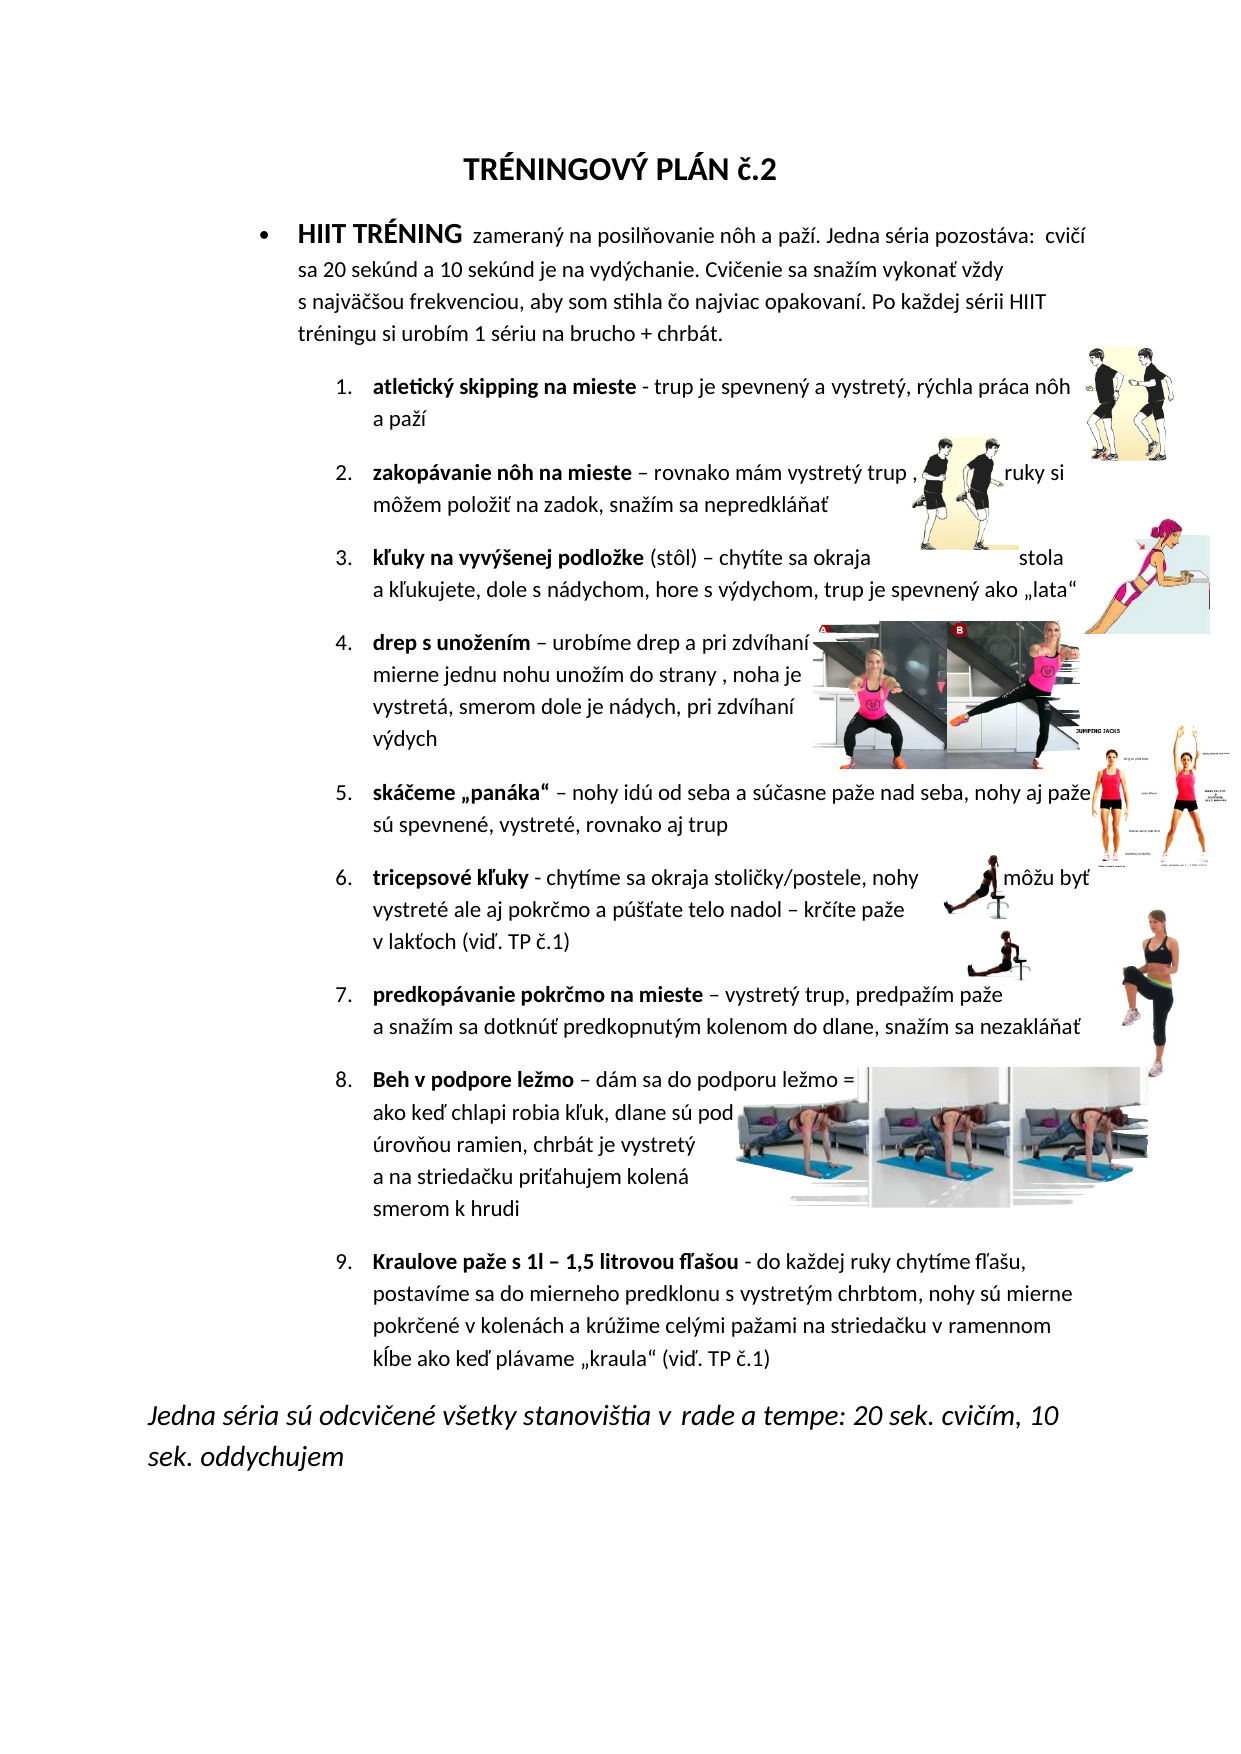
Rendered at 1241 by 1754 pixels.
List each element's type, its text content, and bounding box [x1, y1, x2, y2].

list predkopávanie pokrčmo na mieste – vystretý trup, predpažím paže a snažím sa dotknúť predkopnutým kolenom do dlane, snažím sa nezakláňať [335, 980, 1093, 1040]
list zakopávanie nôh na mieste – rovnako mám vystretý trup , ruky si môžem položiť na zadok, snažím sa nepredkláňať [335, 458, 927, 518]
list atletický skipping na mieste - trup je spevnený a vystretý, rýchla práca nôh a paží [335, 372, 1093, 433]
list Kraulove paže s 1l – 1,5 litrovou fľašou - do každej ruky chytíme fľašu, postavíme sa do mierneho predklonu s vystretým chrbtom, nohy sú mierne pokrčené v kolenách a krúžime celými pažami na striedačku v ramennom kĺbe ako keď plávame „kraula“ (viď. TP č.1) [335, 1247, 1093, 1372]
list HIIT TRÉNING zameraný na posilňovanie nôh a paží. Jedna séria pozostáva: cvičí sa 20 sekúnd a 10 sekúnd je na vydýchanie. Cvičenie sa snažím vykonať vždy s najväčšou frekvenciou, aby som stihla čo najviac opakovaní. Po každej sérii HIIT tréningu si urobím 1 sériu na brucho + chrbát. [260, 215, 1093, 347]
list Beh v podpore ležmo – dám sa do podporu ležmo = ako keď chlapi robia kľuk, dlane sú pod úrovňou ramien, chrbát je vystretý a na striedačku priťahujem kolená smerom k hrudi [335, 1065, 1093, 1222]
list zakopávanie nôh na mieste – rovnako mám vystretý trup , ruky si môžem položiť na zadok, snažím sa nepredkláňať [988, 458, 1093, 518]
list tricepsové kľuky - chytíme sa okraja stoličky/postele, nohy môžu byť vystreté ale aj pokrčmo a púšťate telo nadol – krčíte paže v lakťoch (viď. TP č.1) [997, 863, 1093, 955]
text Jedna séria sú odcvičené všetky stanovištia v rade a tempe: 20 sek. cvičím, 10 sek. oddychujem [148, 1397, 1093, 1473]
text TRÉNINGOVÝ PLÁN č.2 [148, 148, 1093, 188]
list [1042, 628, 1093, 753]
list drep s unožením – urobíme drep a pri zdvíhaní mierne jednu nohu unožím do strany , noha je vystretá, smerom dole je nádych, pri zdvíhaní výdych [335, 628, 878, 753]
list tricepsové kľuky - chytíme sa okraja stoličky/postele, nohy môžu byť vystreté ale aj pokrčmo a púšťate telo nadol – krčíte paže v lakťoch (viď. TP č.1) [335, 863, 1003, 955]
list kľuky na vyvýšenej podložke (stôl) – chytíte sa okraja stola a kľukujete, dole s nádychom, hore s výdychom, trup je spevnený ako „lata“ [335, 543, 1093, 603]
list skáčeme „panáka“ – nohy idú od seba a súčasne paže nad seba, nohy aj paže sú spevnené, vystreté, rovnako aj trup [335, 778, 1093, 838]
